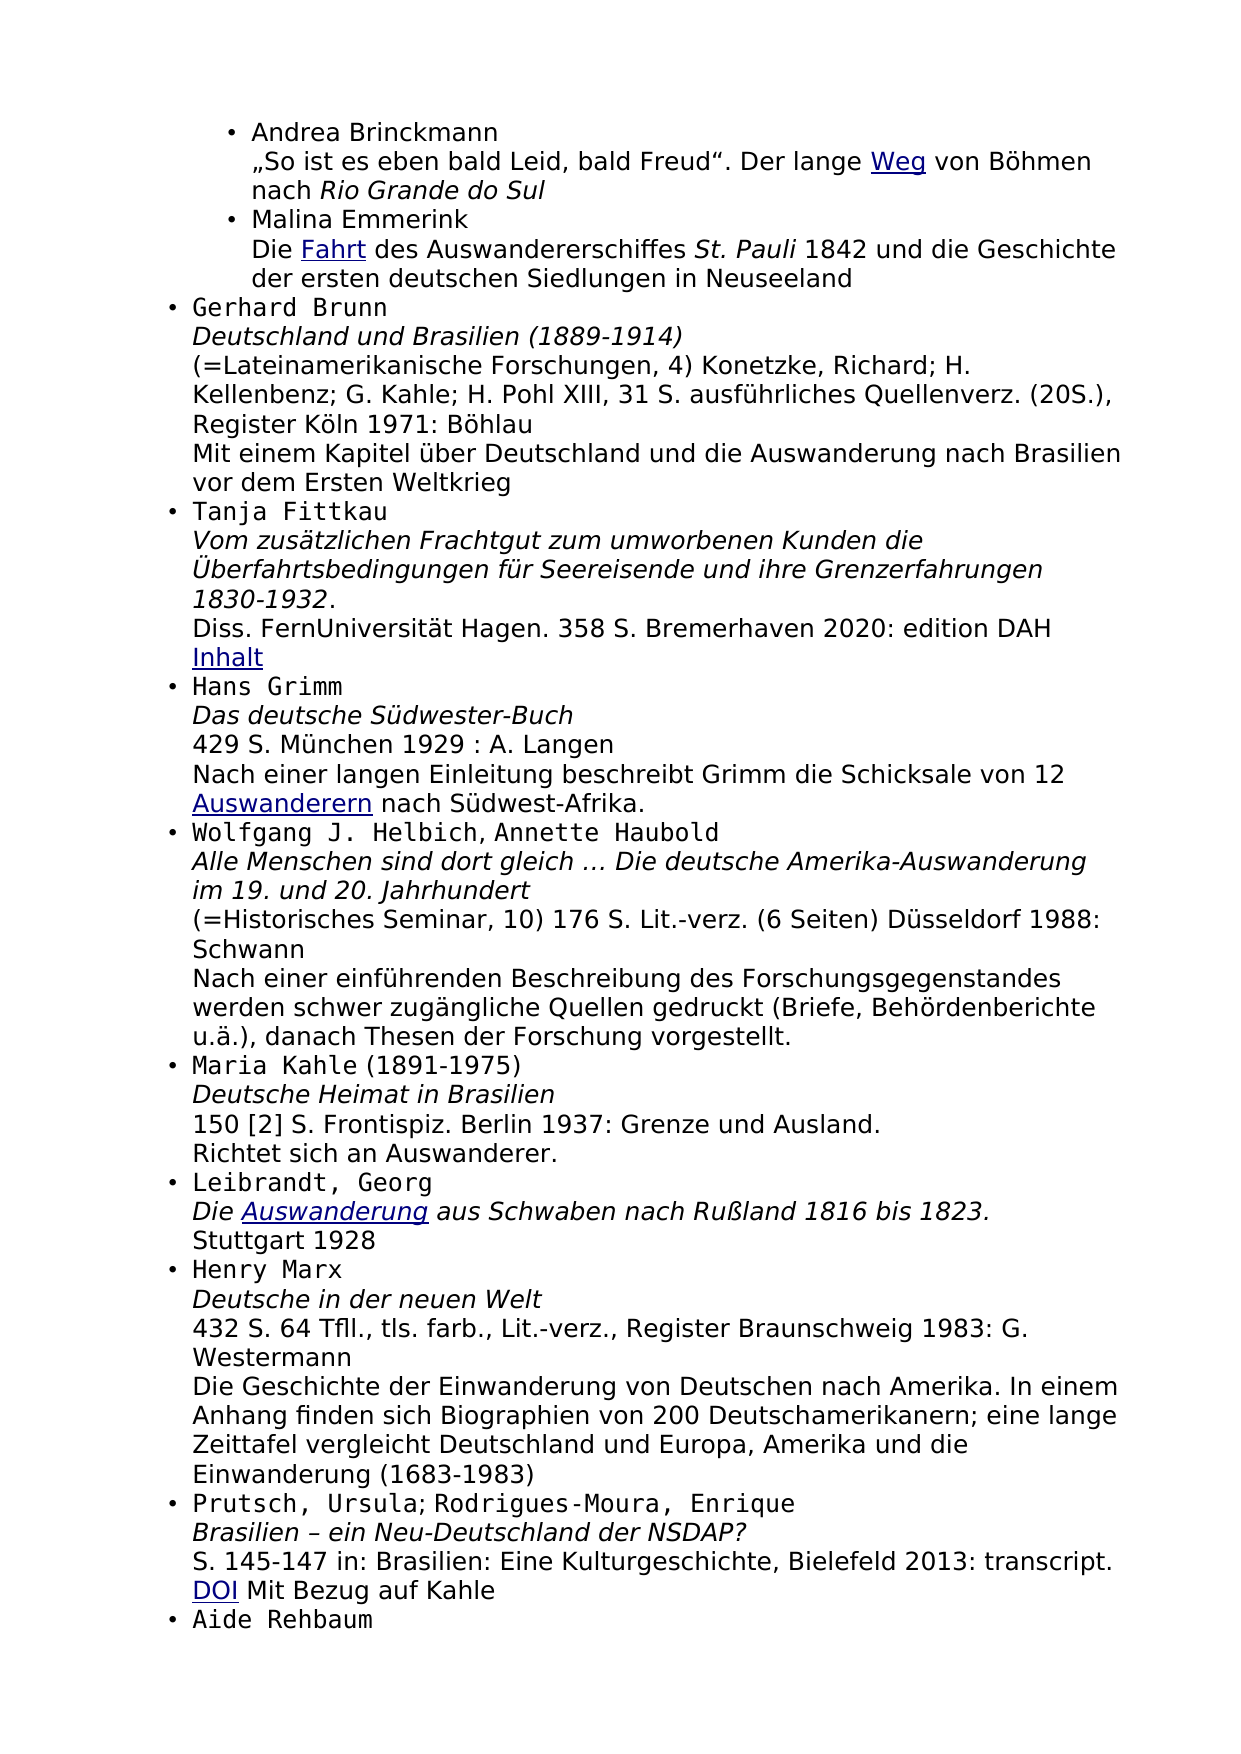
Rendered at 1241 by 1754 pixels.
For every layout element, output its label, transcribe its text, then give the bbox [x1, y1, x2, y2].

list Maria Kahle (1891-1975) Deutsche Heimat in Brasilien 150 [2] S. Frontispiz. Berlin 1937: Grenze und Ausland. Richtet sich an Auswanderer. [177, 1051, 1122, 1168]
list Leibrandt, Georg Die Auswanderung aus Schwaben nach Rußland 1816 bis 1823. Stuttgart 1928 [177, 1168, 1122, 1256]
list Andrea Brinckmann „So ist es eben bald Leid, bald Freud“. Der lange Weg von Böhmen nach Rio Grande do Sul [236, 118, 1122, 206]
list Aide Rehbaum [177, 1606, 1122, 1635]
list Prutsch, Ursula; Rodrigues-Moura, Enrique Brasilien – ein Neu-Deutschland der NSDAP? S. 145-147 in: Brasilien: Eine Kulturgeschichte, Bielefeld 2013: transcript. DOI Mit Bezug auf Kahle [177, 1489, 1122, 1606]
list Wolfgang J. Helbich, Annette Haubold Alle Menschen sind dort gleich … Die deutsche Amerika-Auswanderung im 19. und 20. Jahrhundert (=Historisches Seminar, 10) 176 S. Lit.-verz. (6 Seiten) Düsseldorf 1988: Schwann Nach einer einführenden Beschreibung des Forschungsgegenstandes werden schwer zugängliche Quellen gedruckt (Briefe, Behördenberichte u.ä.), danach Thesen der Forschung vorgestellt. [177, 818, 1122, 1051]
list Tanja Fittkau Vom zusätzlichen Frachtgut zum umworbenen Kunden die Überfahrtsbedingungen für Seereisende und ihre Grenzerfahrungen 1830-1932. Diss. FernUniversität Hagen. 358 S. Bremerhaven 2020: edition DAH Inhalt [177, 497, 1122, 672]
list Hans Grimm Das deutsche Südwester-Buch 429 S. München 1929 : A. Langen Nach einer langen Einleitung beschreibt Grimm die Schicksale von 12 Auswanderern nach Südwest-Afrika. [177, 672, 1122, 818]
list Gerhard Brunn Deutschland und Brasilien (1889-1914) (=Lateinamerikanische Forschungen, 4) Konetzke, Richard; H. Kellenbenz; G. Kahle; H. Pohl XIII, 31 S. ausführliches Quellenverz. (20S.), Register Köln 1971: Böhlau Mit einem Kapitel über Deutschland und die Auswanderung nach Brasilien vor dem Ersten Weltkrieg [177, 293, 1122, 497]
list Henry Marx Deutsche in der neuen Welt 432 S. 64 Tfll., tls. farb., Lit.-verz., Register Braunschweig 1983: G. Westermann Die Geschichte der Einwanderung von Deutschen nach Amerika. In einem Anhang finden sich Biographien von 200 Deutschamerikanern; eine lange Zeittafel vergleicht Deutschland und Europa, Amerika und die Einwanderung (1683-1983) [177, 1256, 1122, 1489]
list Malina Emmerink Die Fahrt des Auswandererschiffes St. Pauli 1842 und die Geschichte der ersten deutschen Siedlungen in Neuseeland [236, 206, 1122, 293]
